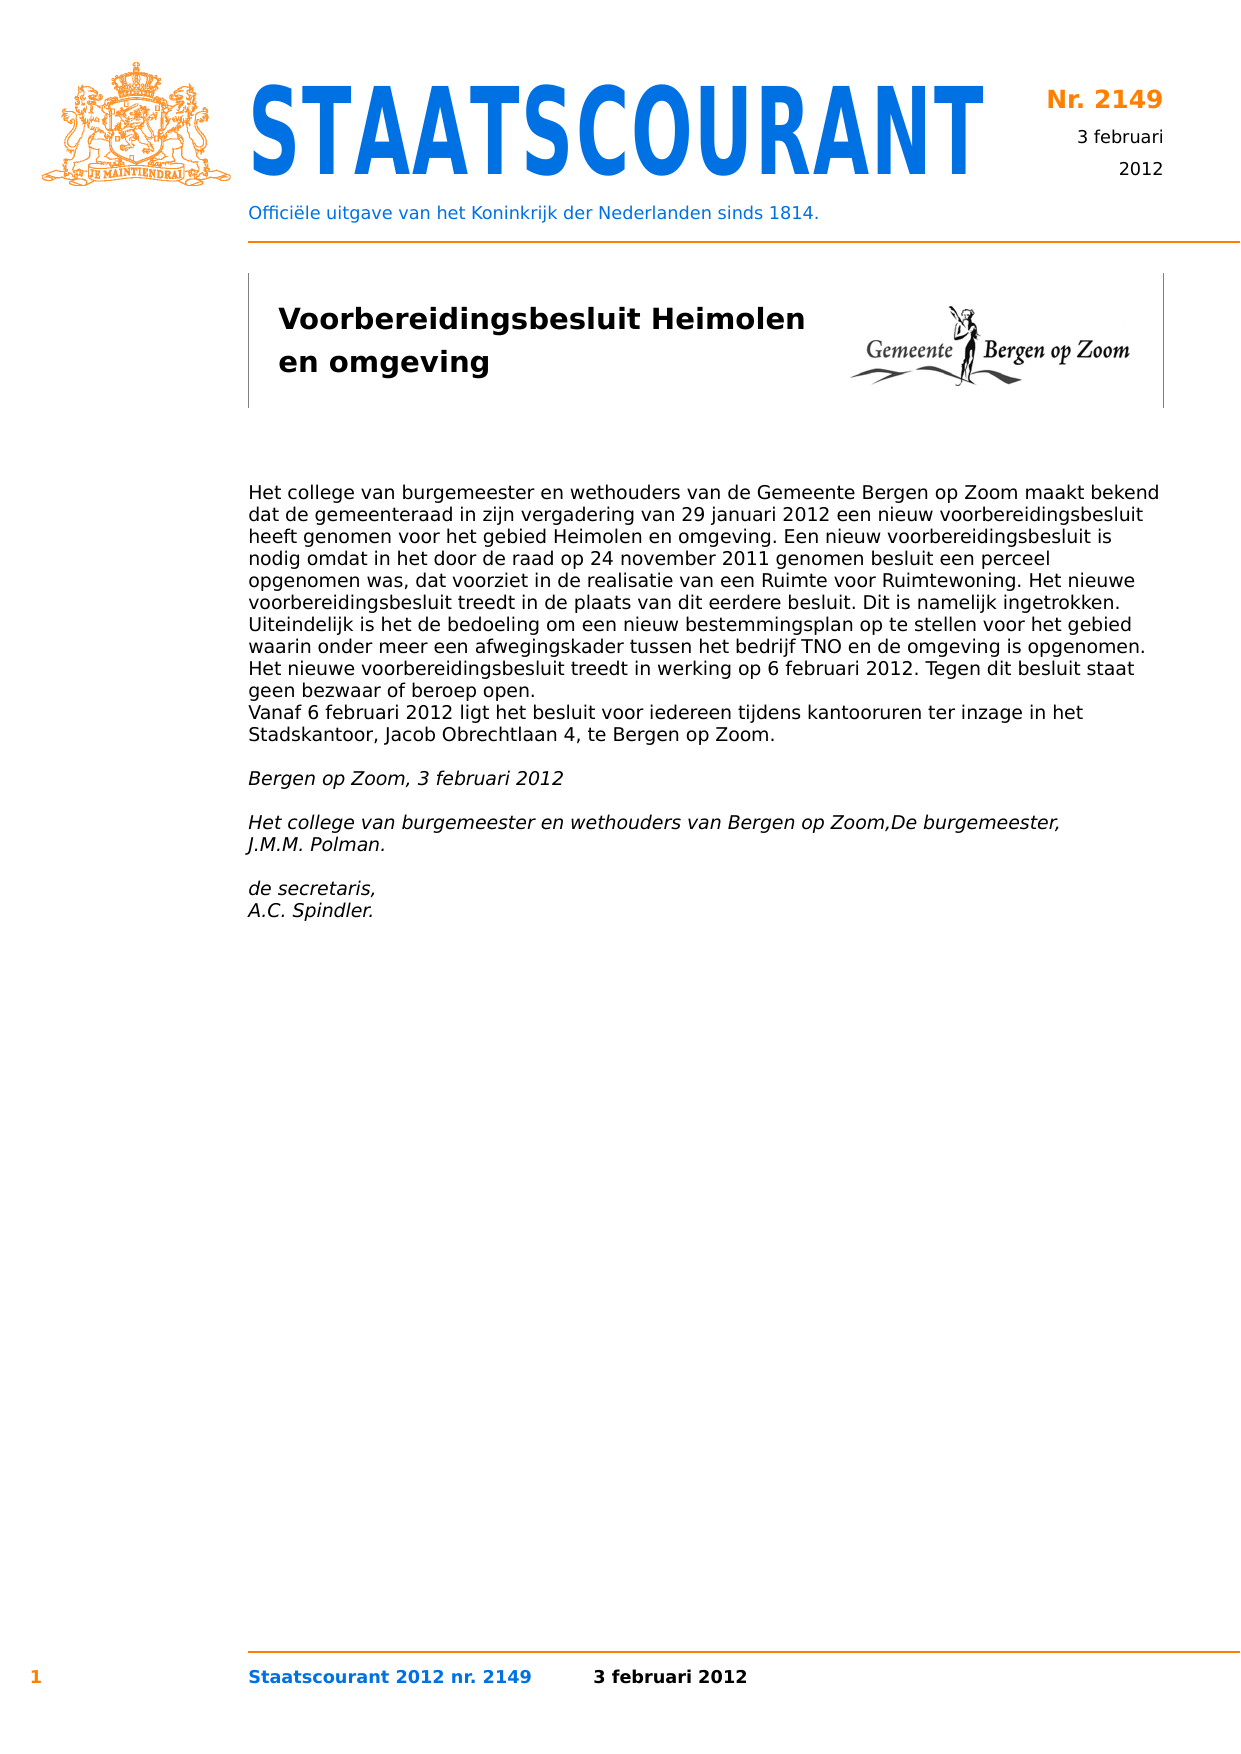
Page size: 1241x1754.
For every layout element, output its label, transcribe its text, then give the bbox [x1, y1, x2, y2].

text Uiteindelijk is het de bedoeling om een nieuw bestemmingsplan op te stellen voor het gebied waarin onder meer een afwegingskader tussen het bedrijf TNO en de omgeving is opgenomen. Het nieuwe voorbereidingsbesluit treedt in werking op 6 februari 2012. Tegen dit besluit staat geen bezwaar of beroep open. [248, 614, 1163, 702]
table_header STAATSCOURANT [248, 62, 998, 203]
text Vanaf 6 februari 2012 ligt het besluit voor iedereen tijdens kantooruren ter inzage in het Stadskantoor, Jacob Obrechtlaan 4, te Bergen op Zoom. [248, 702, 1163, 746]
text Het college van burgemeester en wethouders van de Gemeente Bergen op Zoom maakt bekend dat de gemeenteraad in zijn vergadering van 29 januari 2012 een nieuw voorbereidingsbesluit heeft genomen voor het gebied Heimolen en omgeving. Een nieuw voorbereidingsbesluit is nodig omdat in het door de raad op 24 november 2011 genomen besluit een perceel opgenomen was, dat voorziet in de realisatie van een Ruimte voor Ruimtewoning. Het nieuwe voorbereidingsbesluit treedt in de plaats van dit eerdere besluit. Dit is namelijk ingetrokken. [248, 482, 1163, 614]
table_cell Officiële uitgave van het Koninkrijk der Nederlanden sinds 1814. [248, 203, 1240, 241]
table_header [25, 62, 248, 241]
table_cell 2012 [998, 153, 1240, 203]
text Bergen op Zoom, 3 februari 2012 [248, 768, 1163, 790]
text de secretaris, A.C. Spindler. [248, 878, 1163, 922]
text Het college van burgemeester en wethouders van Bergen op Zoom,De burgemeester, J.M.M. Polman. [248, 812, 1163, 856]
subtitle Voorbereidingsbesluit Heimolen en omgeving [249, 273, 1163, 408]
picture [41, 62, 231, 186]
table_header Nr. 2149 [998, 62, 1240, 121]
table_cell 3 februari [998, 121, 1240, 153]
picture [844, 302, 1134, 391]
